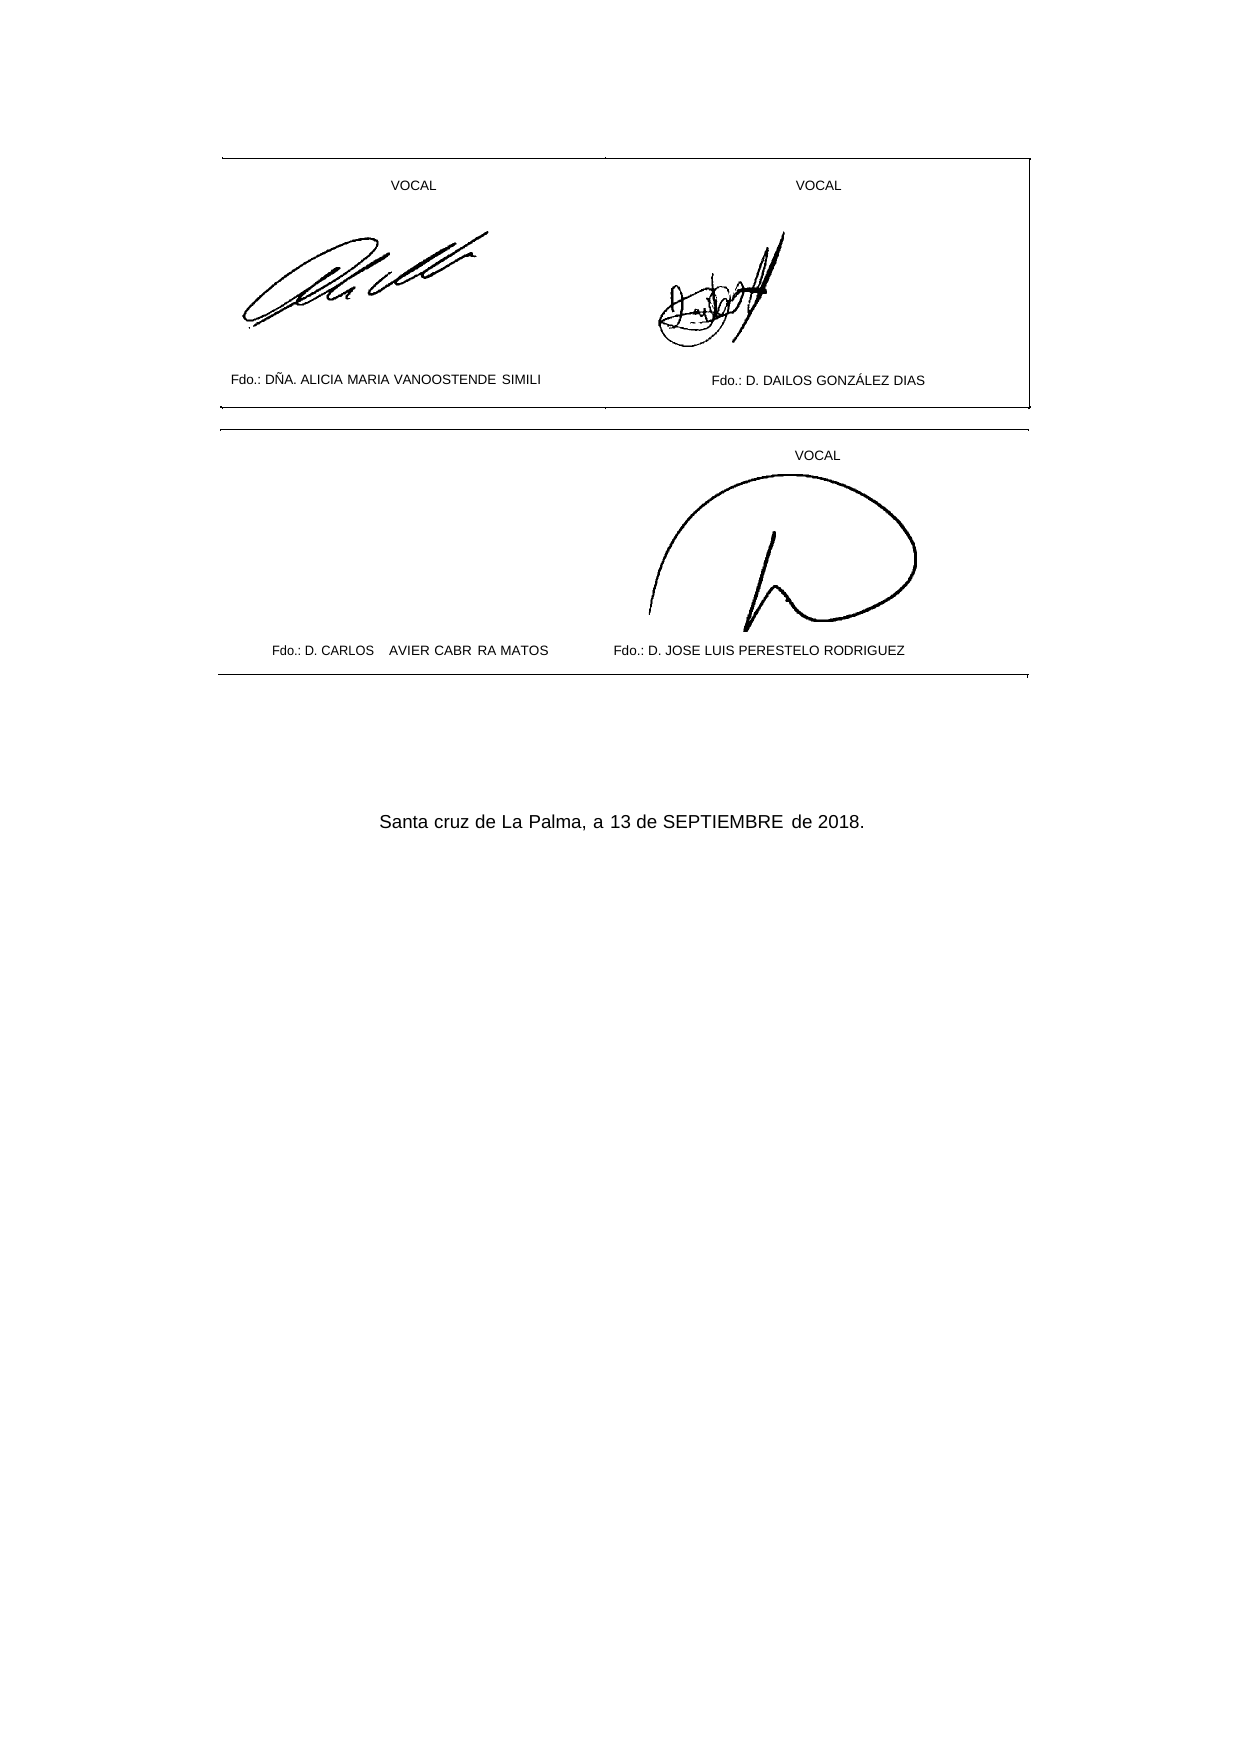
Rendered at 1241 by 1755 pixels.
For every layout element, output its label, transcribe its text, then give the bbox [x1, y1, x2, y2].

text Fdo.: D. DAILOS GONZÁLEZ DIAS [710, 373, 926, 388]
text VOCAL [710, 178, 927, 193]
text VOCAL [388, 177, 439, 193]
text AVIER CABR RA MATOS [389, 643, 604, 658]
text Fdo.: D. JOSE LUIS PERESTELO RODRIGUEZ [613, 643, 1028, 658]
text VOCAL [709, 448, 926, 463]
text Fdo.: D. CARLOS [272, 643, 383, 658]
text Santa cruz de La Palma, a 13 de SEPTIEMBRE de 2018. [379, 811, 871, 832]
text Fdo.: DÑA. ALICIA MARIA VANOOSTENDE SIMILI [231, 372, 605, 388]
